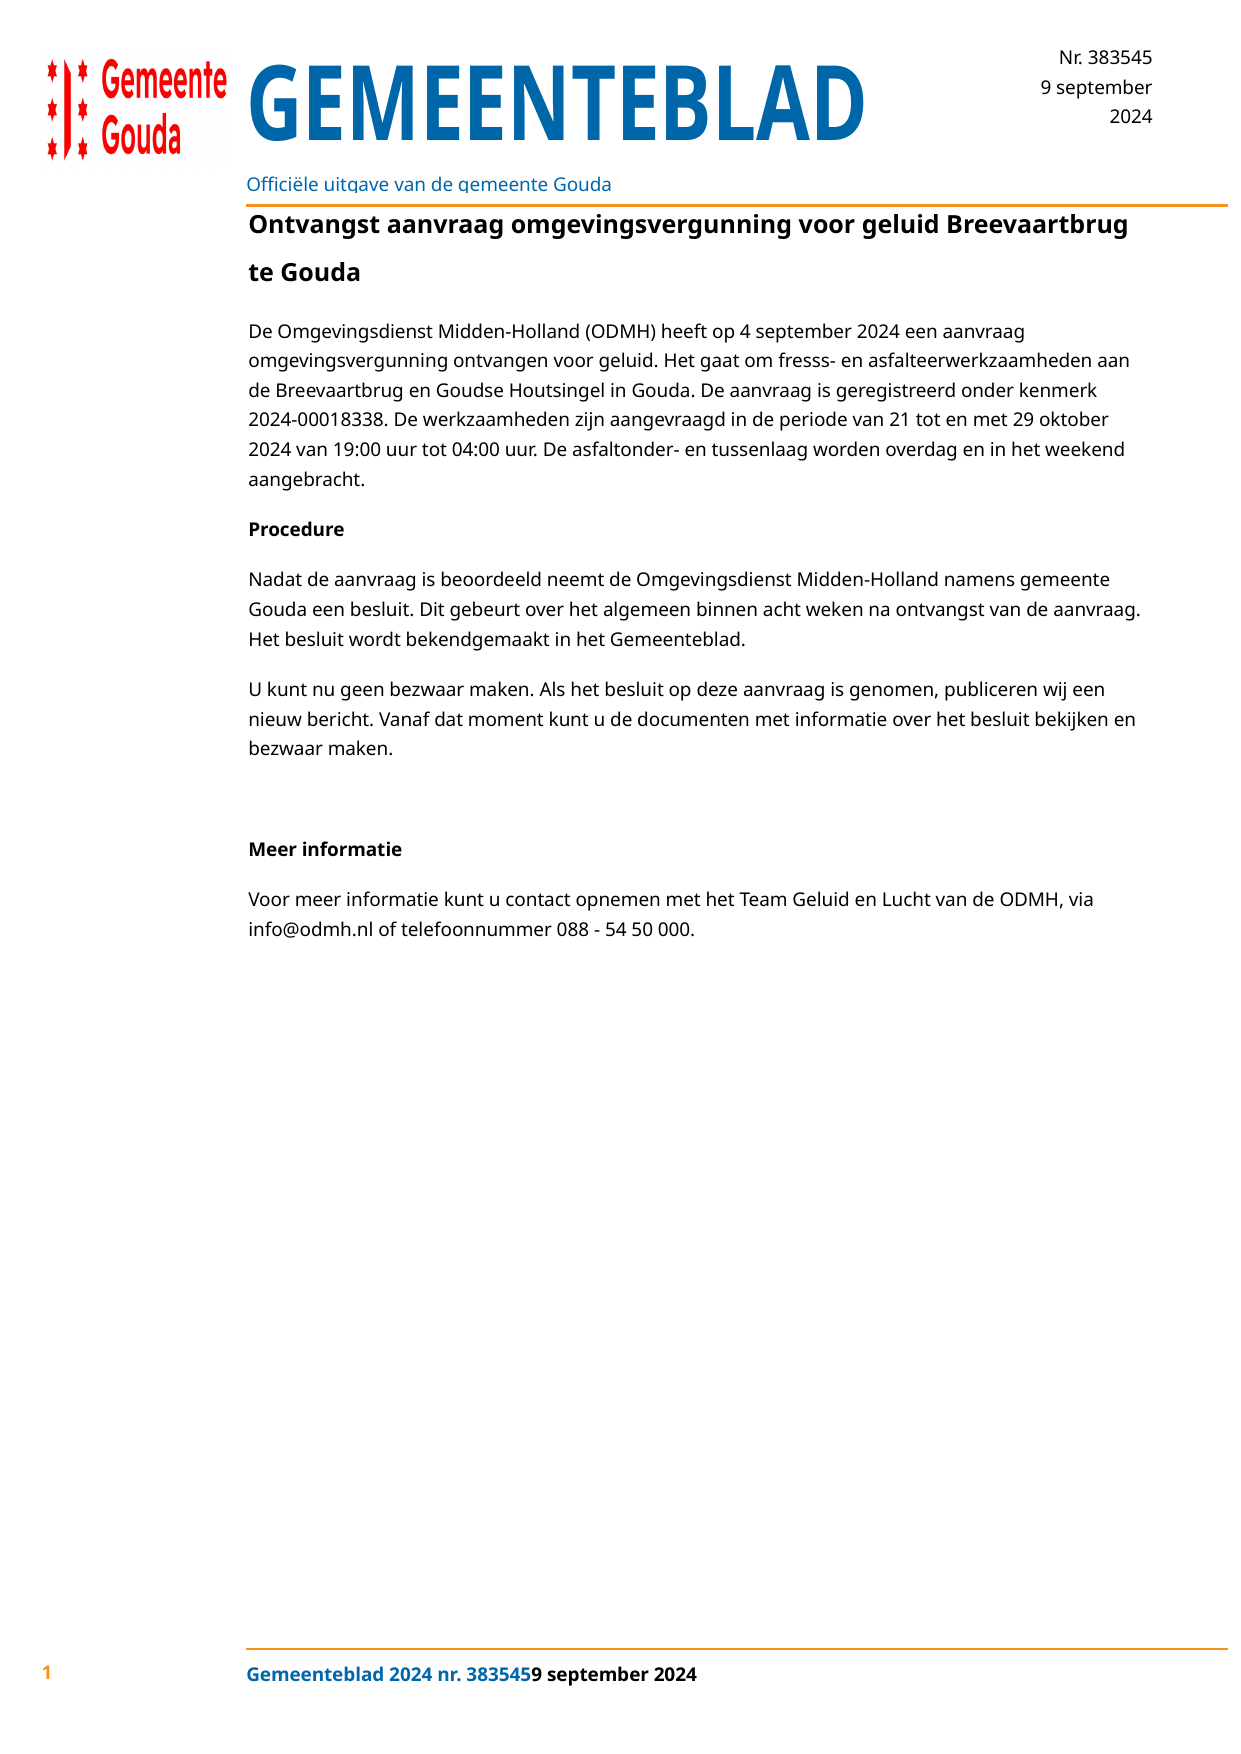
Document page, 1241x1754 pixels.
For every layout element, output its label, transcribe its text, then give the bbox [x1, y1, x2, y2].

text Ontvangst aanvraag omgevingsvergunning voor geluid Breevaartbrug te Gouda [248, 207, 1152, 288]
text Procedure [248, 516, 1152, 542]
text De Omgevingsdienst Midden-Holland (ODMH) heeft op 4 september 2024 een aanvraag omgevingsvergunning ontvangen voor geluid. Het gaat om fresss- en asfalteerwerkzaamheden aan de Breevaartbrug en Goudse Houtsingel in Gouda. De aanvraag is geregistreerd onder kenmerk 2024-00018338. De werkzaamheden zijn aangevraagd in de periode van 21 tot en met 29 oktober 2024 van 19:00 uur tot 04:00 uur. De asfaltonder- en tussenlaag worden overdag en in het weekend aangebracht. [248, 318, 1152, 492]
picture [41, 47, 231, 172]
text Meer informatie [248, 836, 1152, 862]
text U kunt nu geen bezwaar maken. Als het besluit op deze aanvraag is genomen, publiceren wij een nieuw bericht. Vanaf dat moment kunt u de documenten met informatie over het besluit bekijken en bezwaar maken. [248, 676, 1152, 761]
text Nadat de aanvraag is beoordeeld neemt de Omgevingsdienst Midden-Holland namens gemeente Gouda een besluit. Dit gebeurt over het algemeen binnen acht weken na ontvangst van de aanvraag. Het besluit wordt bekendgemaakt in het Gemeenteblad. [248, 567, 1152, 652]
text Voor meer informatie kunt u contact opnemen met het Team Geluid en Lucht van de ODMH, via info@odmh.nl of telefoonnummer 088 - 54 50 000. [248, 887, 1152, 942]
